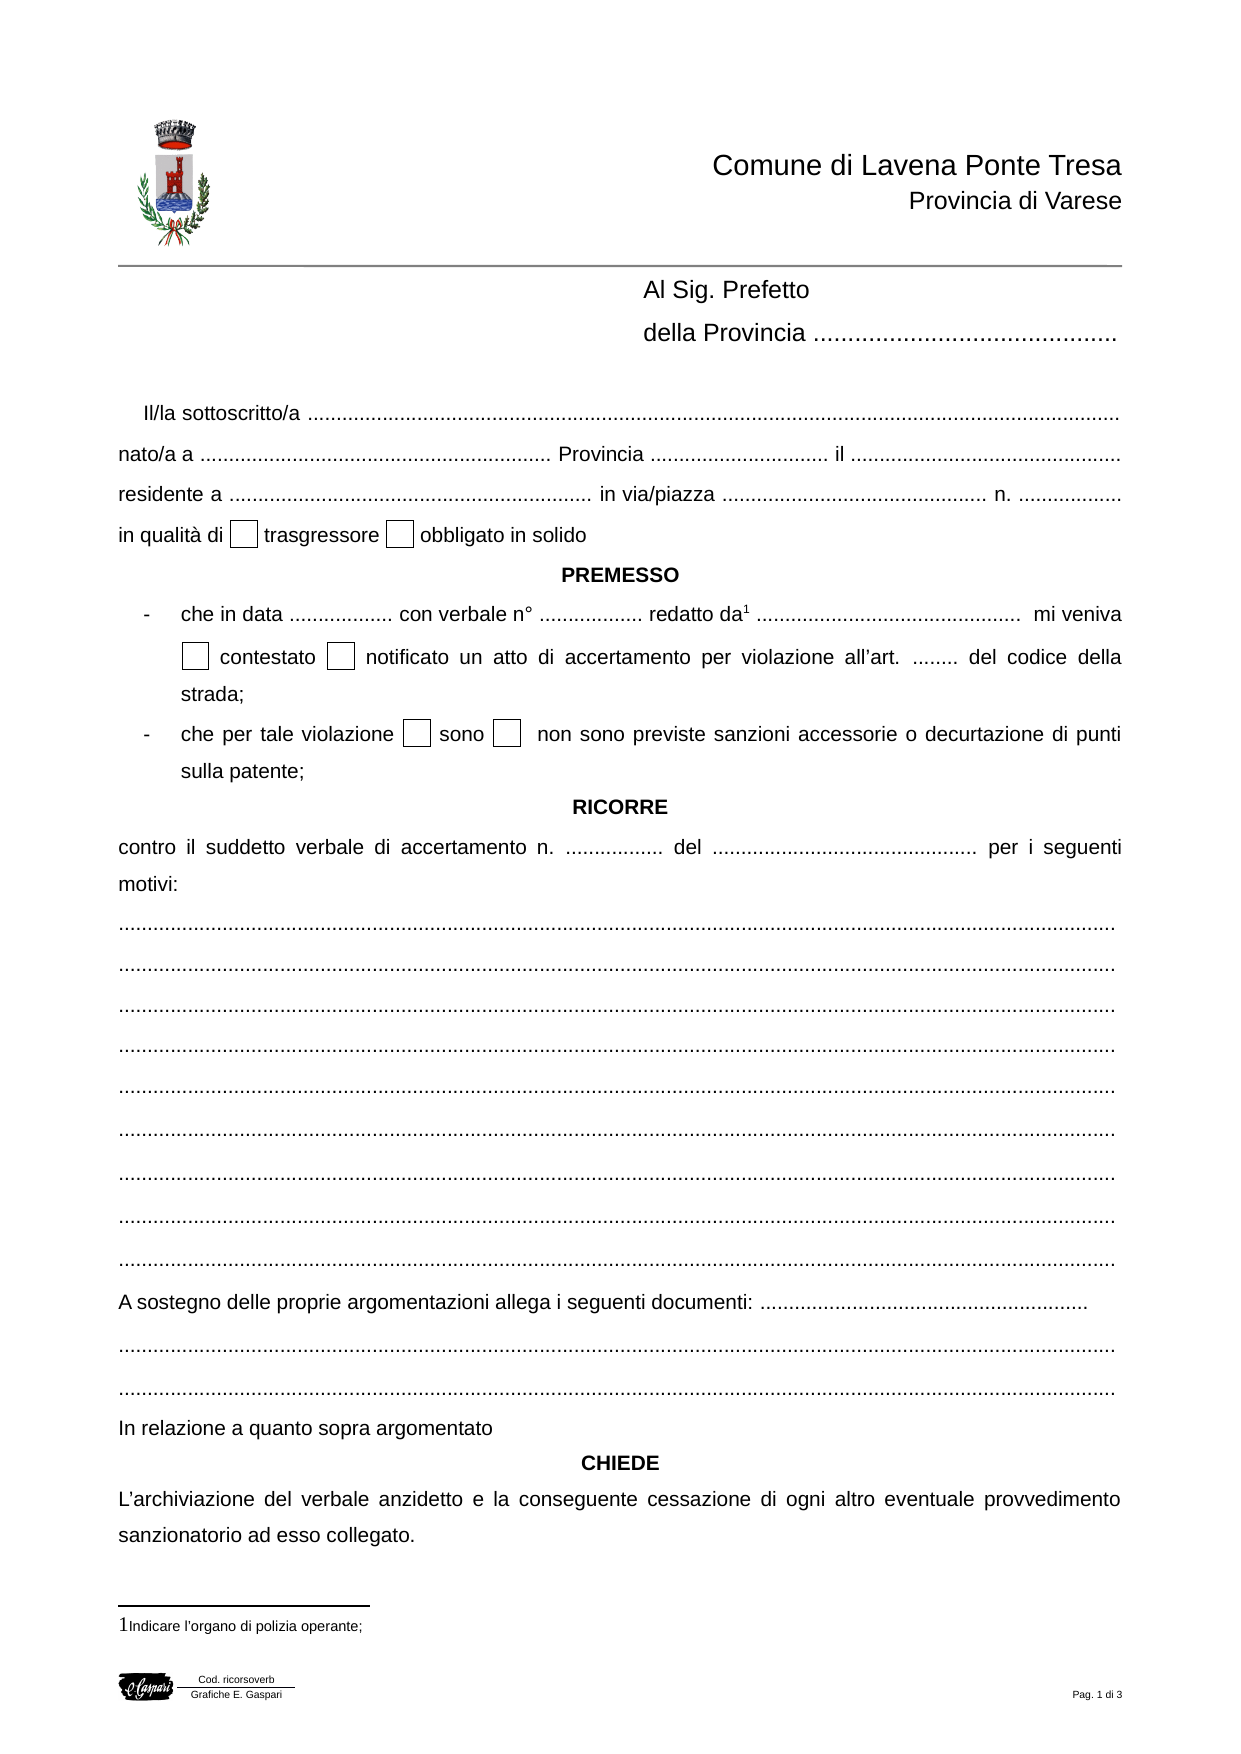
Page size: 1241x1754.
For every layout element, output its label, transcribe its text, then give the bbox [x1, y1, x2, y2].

text Provincia di Varese [224, 186, 1122, 215]
text Il/la sottoscritto/a ............................................................................................................................................. nato/a a ............................................................. Provincia ............................... il ............................................... residente a ............................................................... in via/piazza .............................................. n. .................. in qualità di trasgressore obbligato in solido [118, 397, 1122, 548]
picture [118, 1672, 174, 1701]
list Indicare l’organo di polizia operante; [118, 1612, 1122, 1636]
text contro il suddetto verbale di accertamento n. ................. del .............................................. per i seguenti motivi: [118, 831, 1122, 895]
text ............................................................................................................................................................................. ............................................................................................................................................................................. ............................................................................................................................................................................. ............................................................................................................................................................................. ............................................................................................................................................................................. [118, 907, 1122, 1099]
text ............................................................................................................................................................................. [118, 1329, 1122, 1358]
text A sostegno delle proprie argomentazioni allega i seguenti documenti: ......................................................... [118, 1286, 1122, 1315]
list che per tale violazione sono non sono previste sanzioni accessorie o decurtazione di punti sulla patente; [143, 718, 1122, 783]
list che in data .................. con verbale n° .................. redatto da .............................................. mi veniva contestato notificato un atto di accertamento per violazione all’art. ........ del codice della strada; [143, 598, 1122, 706]
text In relazione a quanto sopra argomentato [118, 1415, 1122, 1439]
picture [122, 117, 224, 248]
text L’archiviazione del verbale anzidetto e la conseguente cessazione di ogni altro eventuale provvedimento sanzionatorio ad esso collegato. [118, 1487, 1122, 1547]
text ............................................................................................................................................................................. [118, 1157, 1122, 1185]
text CHIEDE [118, 1451, 1122, 1475]
text ............................................................................................................................................................................. [118, 1372, 1122, 1401]
text della Provincia ............................................ [643, 318, 1122, 347]
text Al Sig. Prefetto [643, 275, 1122, 303]
text ............................................................................................................................................................................. [118, 1113, 1122, 1142]
text ............................................................................................................................................................................. [118, 1200, 1122, 1228]
text ............................................................................................................................................................................. [118, 1243, 1122, 1272]
text Comune di Lavena Ponte Tresa [224, 148, 1122, 181]
text RICORRE [118, 795, 1122, 819]
text PREMESSO [118, 562, 1122, 586]
